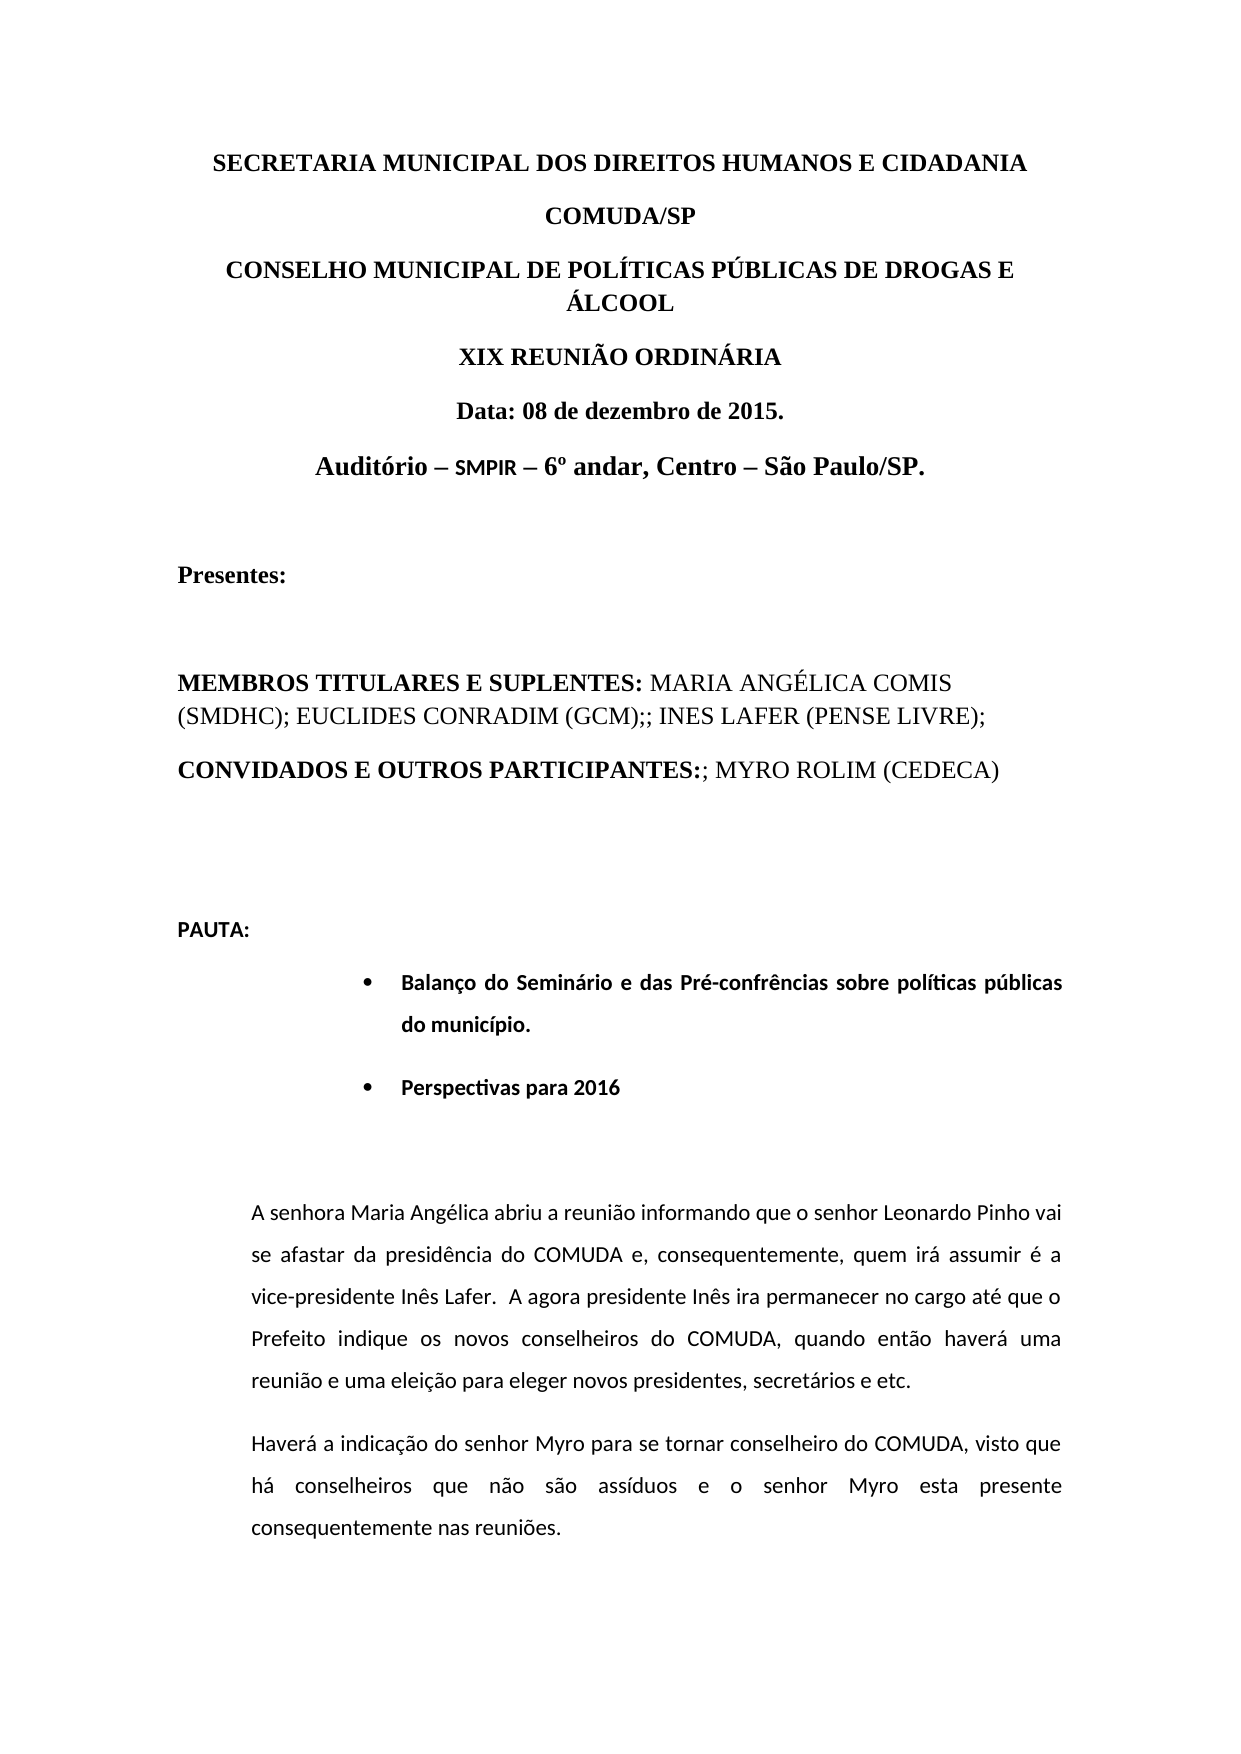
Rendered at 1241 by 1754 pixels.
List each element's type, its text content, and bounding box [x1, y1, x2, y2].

text XIX REUNIÃO ORDINÁRIA [177, 342, 1063, 371]
subtitle Presentes: [177, 560, 1063, 589]
text Data: 08 de dezembro de 2015. [177, 396, 1063, 425]
text COMUDA/SP [177, 201, 1063, 230]
subtitle SECRETARIA MUNICIPAL DOS DIREITOS HUMANOS E CIDADANIA [177, 148, 1063, 176]
text A senhora Maria Angélica abriu a reunião informando que o senhor Leonardo Pinho vai se afastar da presidência do COMUDA e, consequentemente, quem irá assumir é a vice-presidente Inês Lafer. A agora presidente Inês ira permanecer no cargo até que o Prefeito indique os novos conselheiros do COMUDA, quando então haverá uma reunião e uma eleição para eleger novos presidentes, secretários e etc. [251, 1198, 1063, 1394]
text MEMBROS TITULARES E SUPLENTES: MARIA ANGÉLICA COMIS (SMDHC); EUCLIDES CONRADIM (GCM);; INES LAFER (PENSE LIVRE); [177, 668, 1063, 730]
text PAUTA: [177, 915, 1063, 943]
text CONSELHO MUNICIPAL DE POLÍTICAS PÚBLICAS DE DROGAS E ÁLCOOL [177, 255, 1063, 317]
text CONVIDADOS E OUTROS PARTICIPANTES:; MYRO ROLIM (CEDECA) [177, 755, 1063, 784]
list Perspectivas para 2016 [363, 1073, 1063, 1101]
subtitle Auditório – SMPIR – 6º andar, Centro – São Paulo/SP. [177, 450, 1063, 481]
list Balanço do Seminário e das Pré-confrências sobre políticas públicas do município. [363, 968, 1063, 1038]
text Haverá a indicação do senhor Myro para se tornar conselheiro do COMUDA, visto que há conselheiros que não são assíduos e o senhor Myro esta presente consequentemente nas reuniões. [251, 1429, 1063, 1541]
